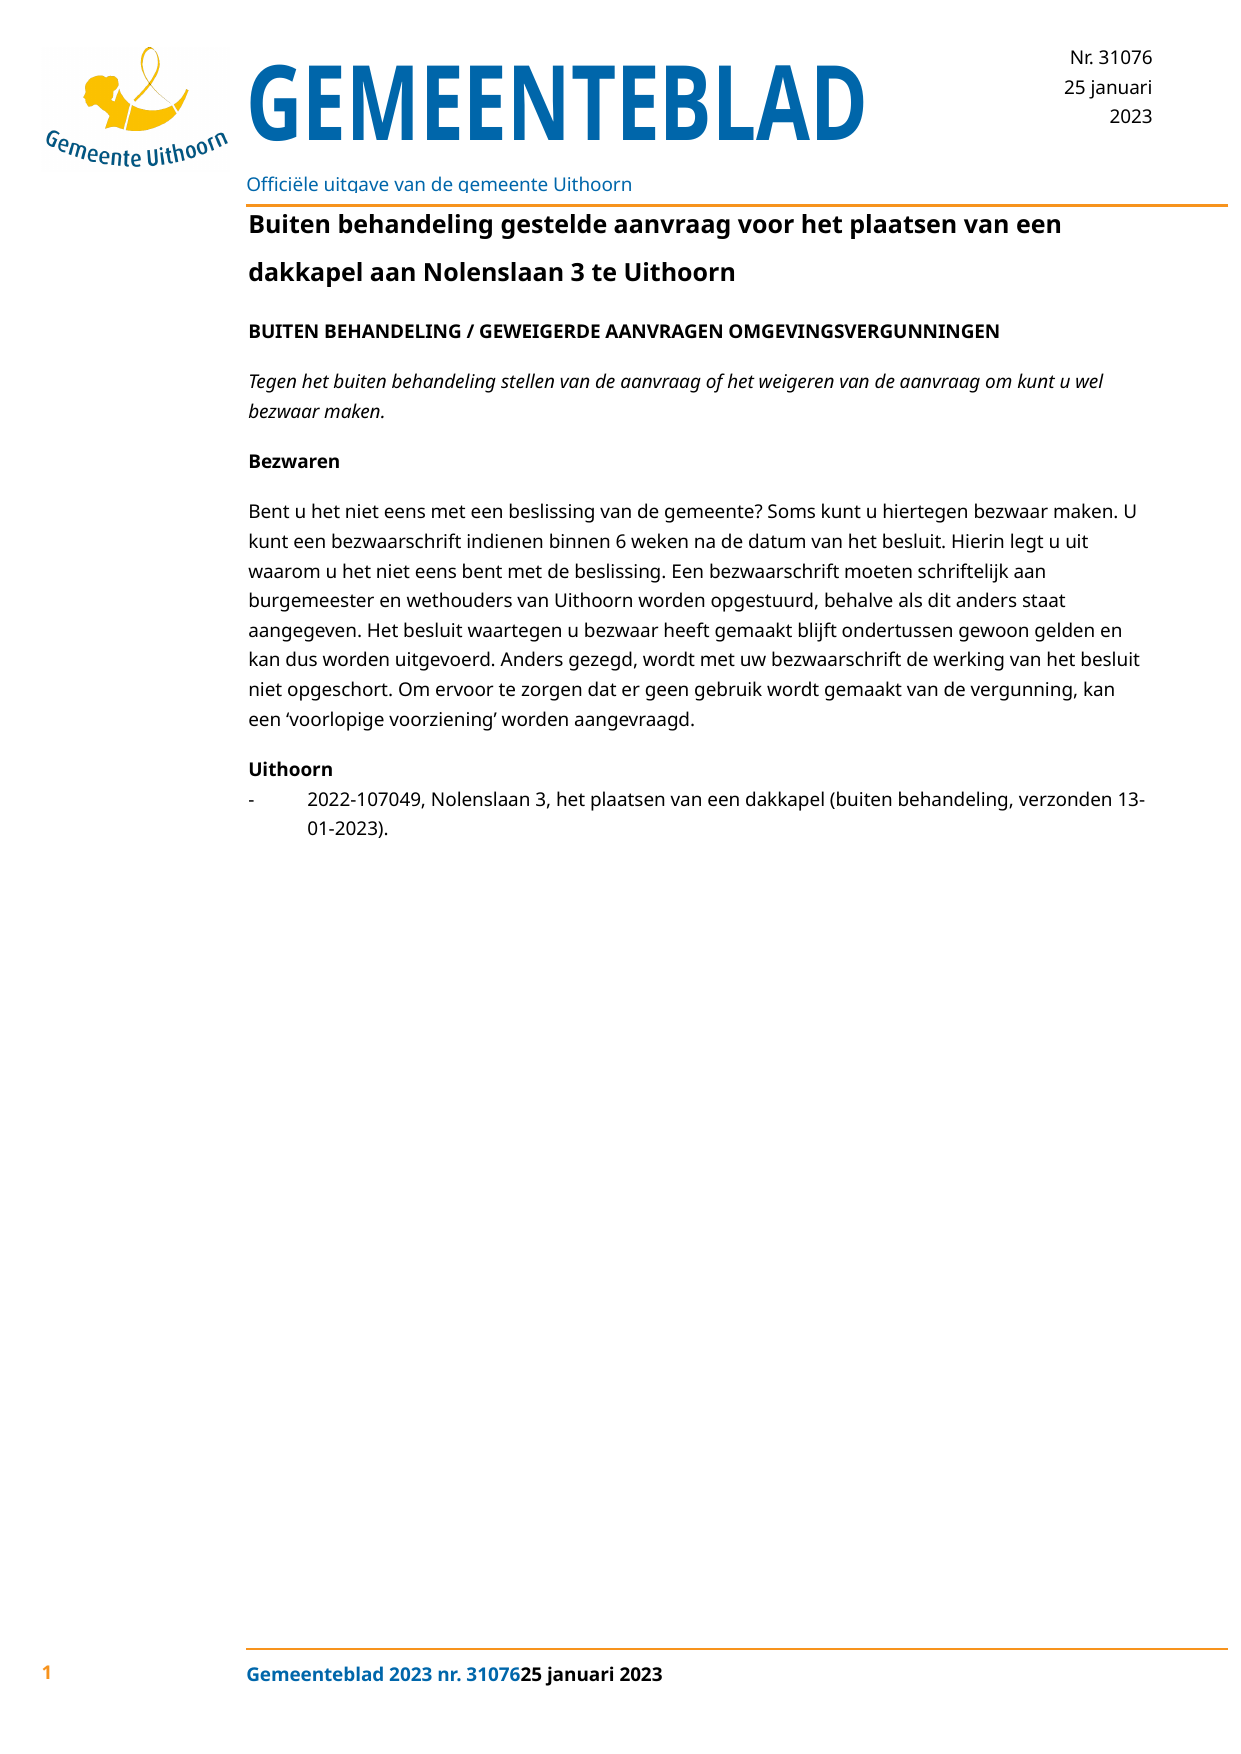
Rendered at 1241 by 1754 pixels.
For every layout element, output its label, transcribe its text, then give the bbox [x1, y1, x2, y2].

text BUITEN BEHANDELING / GEWEIGERDE AANVRAGEN OMGEVINGSVERGUNNINGEN [248, 318, 1152, 344]
text Bent u het niet eens met een beslissing van de gemeente? Soms kunt u hiertegen bezwaar maken. U kunt een bezwaarschrift indienen binnen 6 weken na de datum van het besluit. Hierin legt u uit waarom u het niet eens bent met de beslissing. Een bezwaarschrift moeten schriftelijk aan burgemeester en wethouders van Uithoorn worden opgestuurd, behalve als dit anders staat aangegeven. Het besluit waartegen u bezwaar heeft gemaakt blijft ondertussen gewoon gelden en kan dus worden uitgevoerd. Anders gezegd, wordt met uw bezwaarschrift de werking van het besluit niet opgeschort. Om ervoor te zorgen dat er geen gebruik wordt gemaakt van de vergunning, kan een ‘voorlopige voorziening’ worden aangevraagd. [248, 499, 1152, 732]
text Buiten behandeling gestelde aanvraag voor het plaatsen van een dakkapel aan Nolenslaan 3 te Uithoorn [248, 207, 1152, 288]
list 2022-107049, Nolenslaan 3, het plaatsen van een dakkapel (buiten behandeling, verzonden 13-01-2023). [248, 786, 1152, 841]
text Bezwaren [248, 448, 1152, 474]
text Uithoorn [248, 756, 1152, 782]
picture [41, 47, 231, 172]
text Tegen het buiten behandeling stellen van de aanvraag of het weigeren van de aanvraag om kunt u wel bezwaar maken. [248, 368, 1152, 424]
